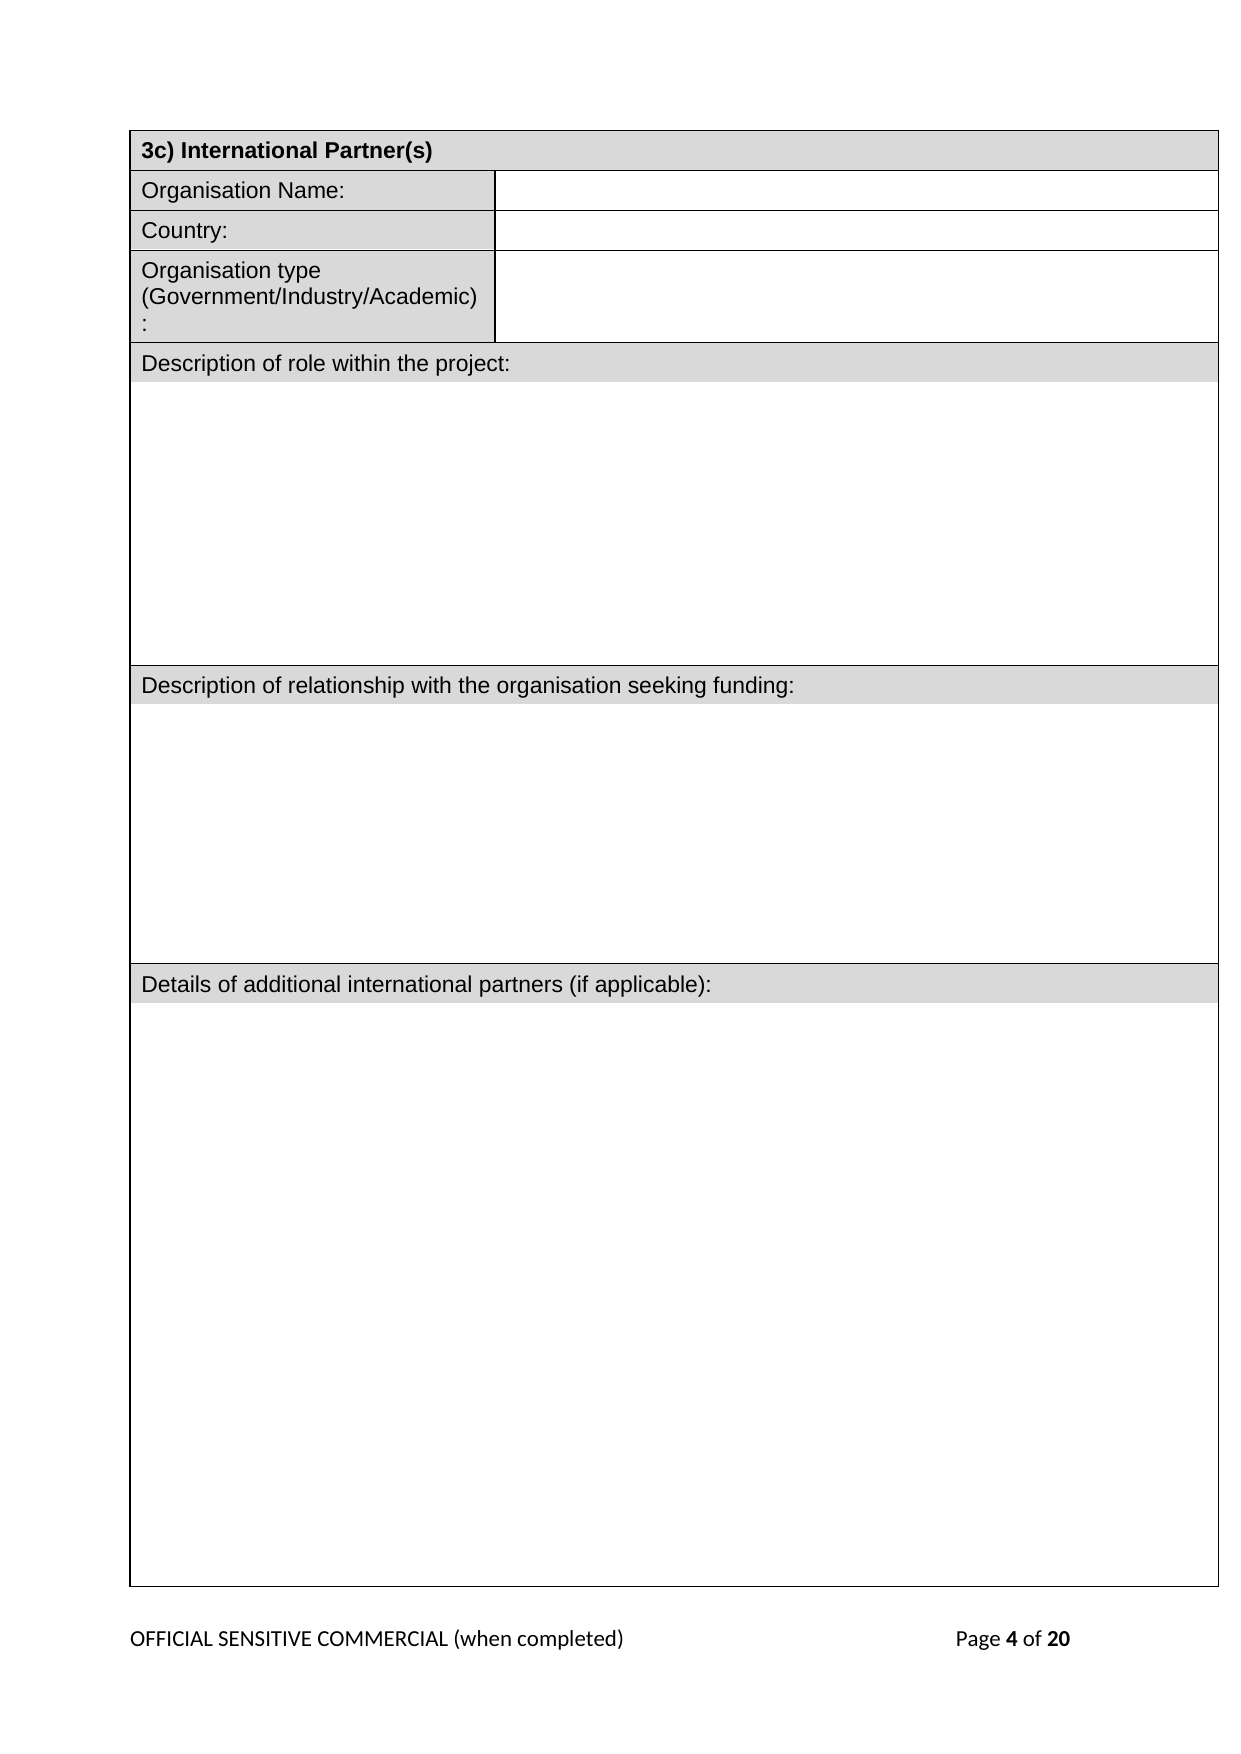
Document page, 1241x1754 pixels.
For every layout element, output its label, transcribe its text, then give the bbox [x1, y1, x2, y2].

table_cell [496, 211, 1218, 249]
table_cell [131, 705, 1218, 963]
table_cell Description of relationship with the organisation seeking funding: [131, 666, 1218, 704]
table_cell Country: [131, 211, 494, 249]
table_header 3c) International Partner(s) [131, 131, 1218, 170]
table_cell Organisation Name: [131, 171, 494, 210]
table_cell [131, 1003, 1218, 1586]
table_cell Details of additional international partners (if applicable): [131, 964, 1218, 1003]
table_cell [496, 171, 1218, 210]
table_cell [131, 382, 1218, 665]
table_cell Description of role within the project: [131, 343, 1218, 382]
table_cell Organisation type (Government/Industry/Academic): [131, 251, 494, 342]
table_cell [496, 251, 1218, 342]
